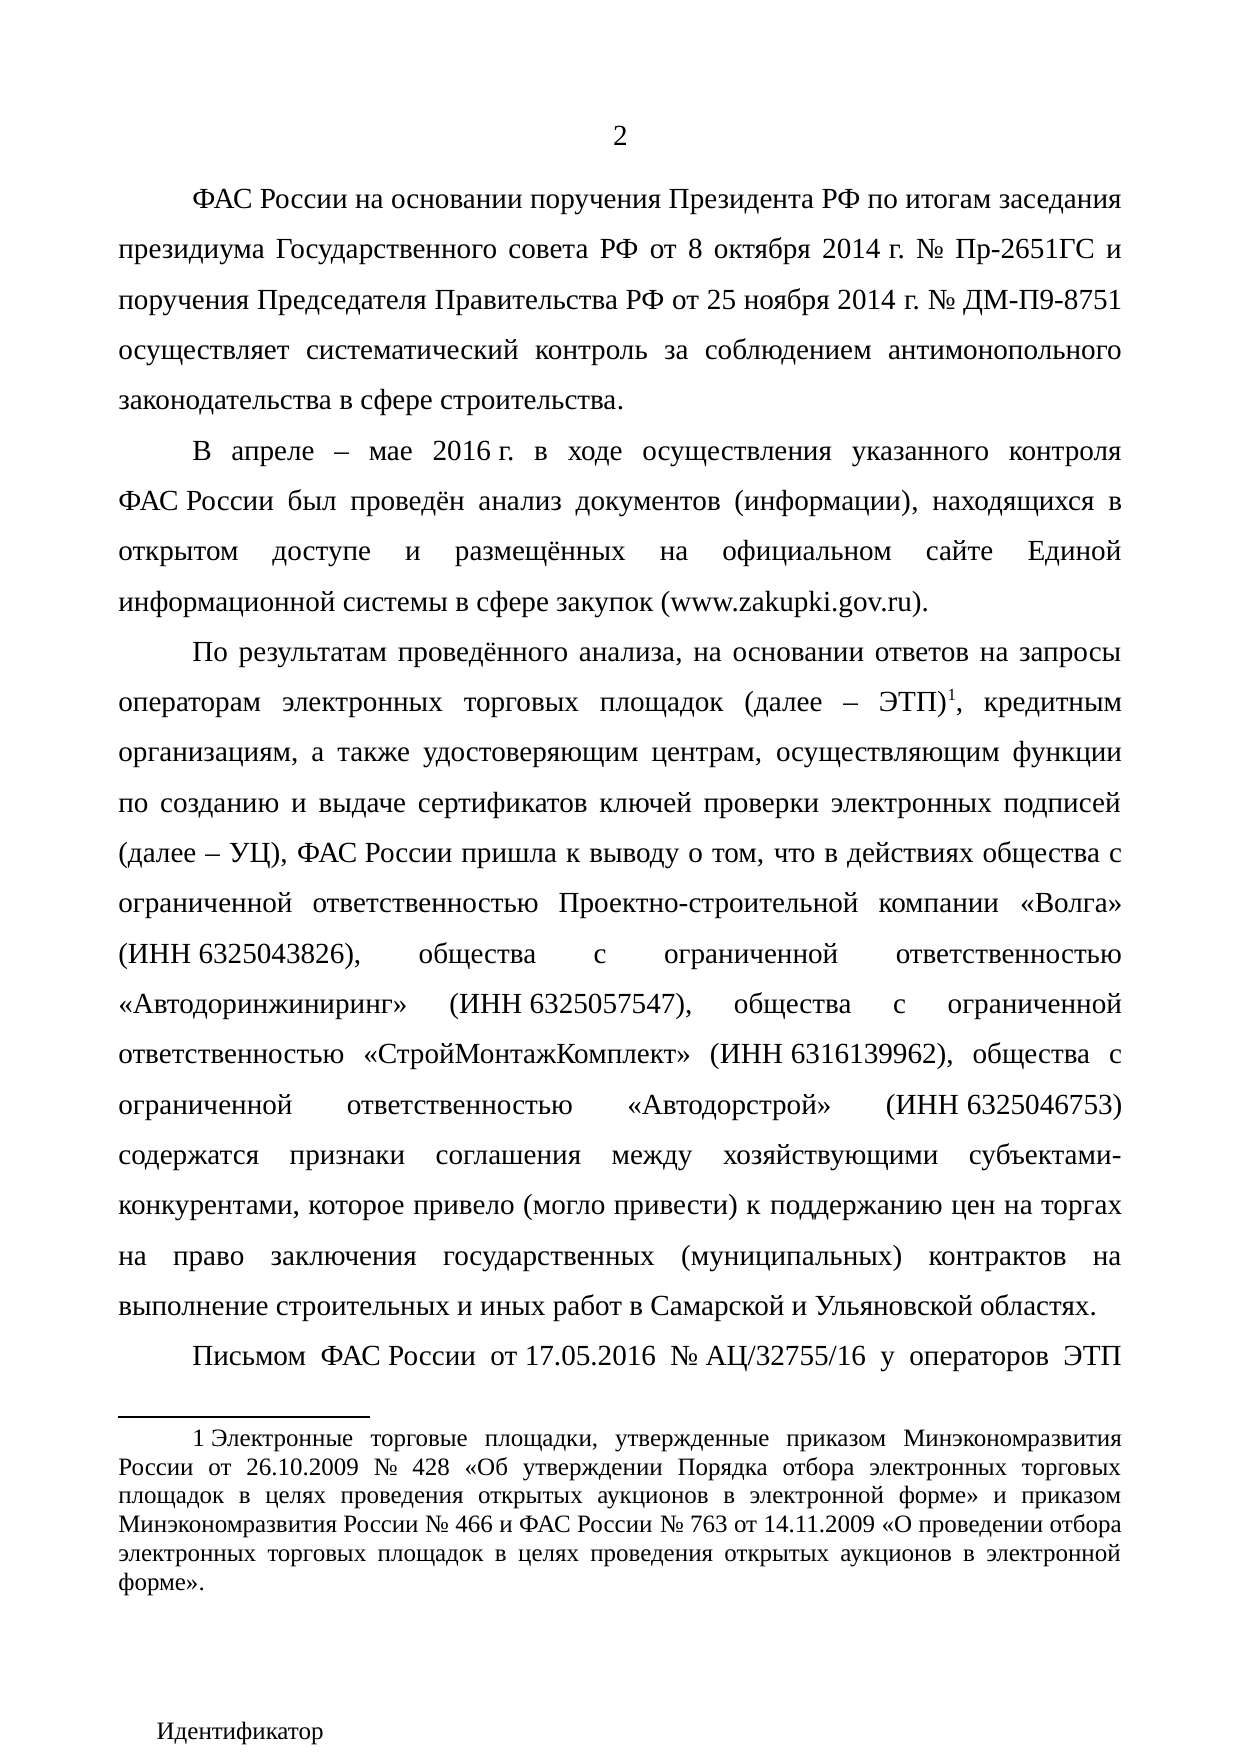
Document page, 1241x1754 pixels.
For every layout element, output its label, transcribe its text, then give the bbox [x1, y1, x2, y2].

text Электронные торговые площадки, утвержденные приказом Минэкономразвития России от 26.10.2009 № 428 «Об утверждении Порядка отбора электронных торговых площадок в целях проведения открытых аукционов в электронной форме» и приказом Минэкономразвития России № 466 и ФАС России № 763 от 14.11.2009 «О проведении отбора электронных торговых площадок в целях проведения открытых аукционов в электронной форме». [118, 1423, 1122, 1595]
text Письмом ФАС России от 17.05.2016 № АЦ/32755/16 у операторов ЭТП [118, 1338, 1122, 1372]
text По результатам проведённого анализа, на основании ответов на запросы операторам электронных торговых площадок (далее – ЭТП), кредитным организациям, а также удостоверяющим центрам, осуществляющим функции по созданию и выдаче сертификатов ключей проверки электронных подписей (далее – УЦ), ФАС России пришла к выводу о том, что в действиях общества с ограниченной ответственностью Проектно-строительной компании «Волга» (ИНН 6325043826), общества с ограниченной ответственностью «Автодоринжиниринг» (ИНН 6325057547), общества с ограниченной ответственностью «СтройМонтажКомплект» (ИНН 6316139962), общества с ограниченной ответственностью «Автодорстрой» (ИНН 6325046753) содержатся признаки соглашения между хозяйствующими субъектами-конкурентами, которое привело (могло привести) к поддержанию цен на торгах на право заключения государственных (муниципальных) контрактов на выполнение строительных и иных работ в Самарской и Ульяновской областях. [118, 634, 1122, 1322]
text В апреле – мае 2016 г. в ходе осуществления указанного контроля ФАС России был проведён анализ документов (информации), находящихся в открытом доступе и размещённых на официальном сайте Единой информационной системы в сфере закупок (www.zakupki.gov.ru). [118, 433, 1122, 617]
text ФАС России на основании поручения Президента РФ по итогам заседания президиума Государственного совета РФ от 8 октября 2014 г. № Пр-2651ГС и поручения Председателя Правительства РФ от 25 ноября 2014 г. № ДМ-П9-8751 осуществляет систематический контроль за соблюдением антимонопольного законодательства в сфере строительства. [118, 181, 1122, 416]
